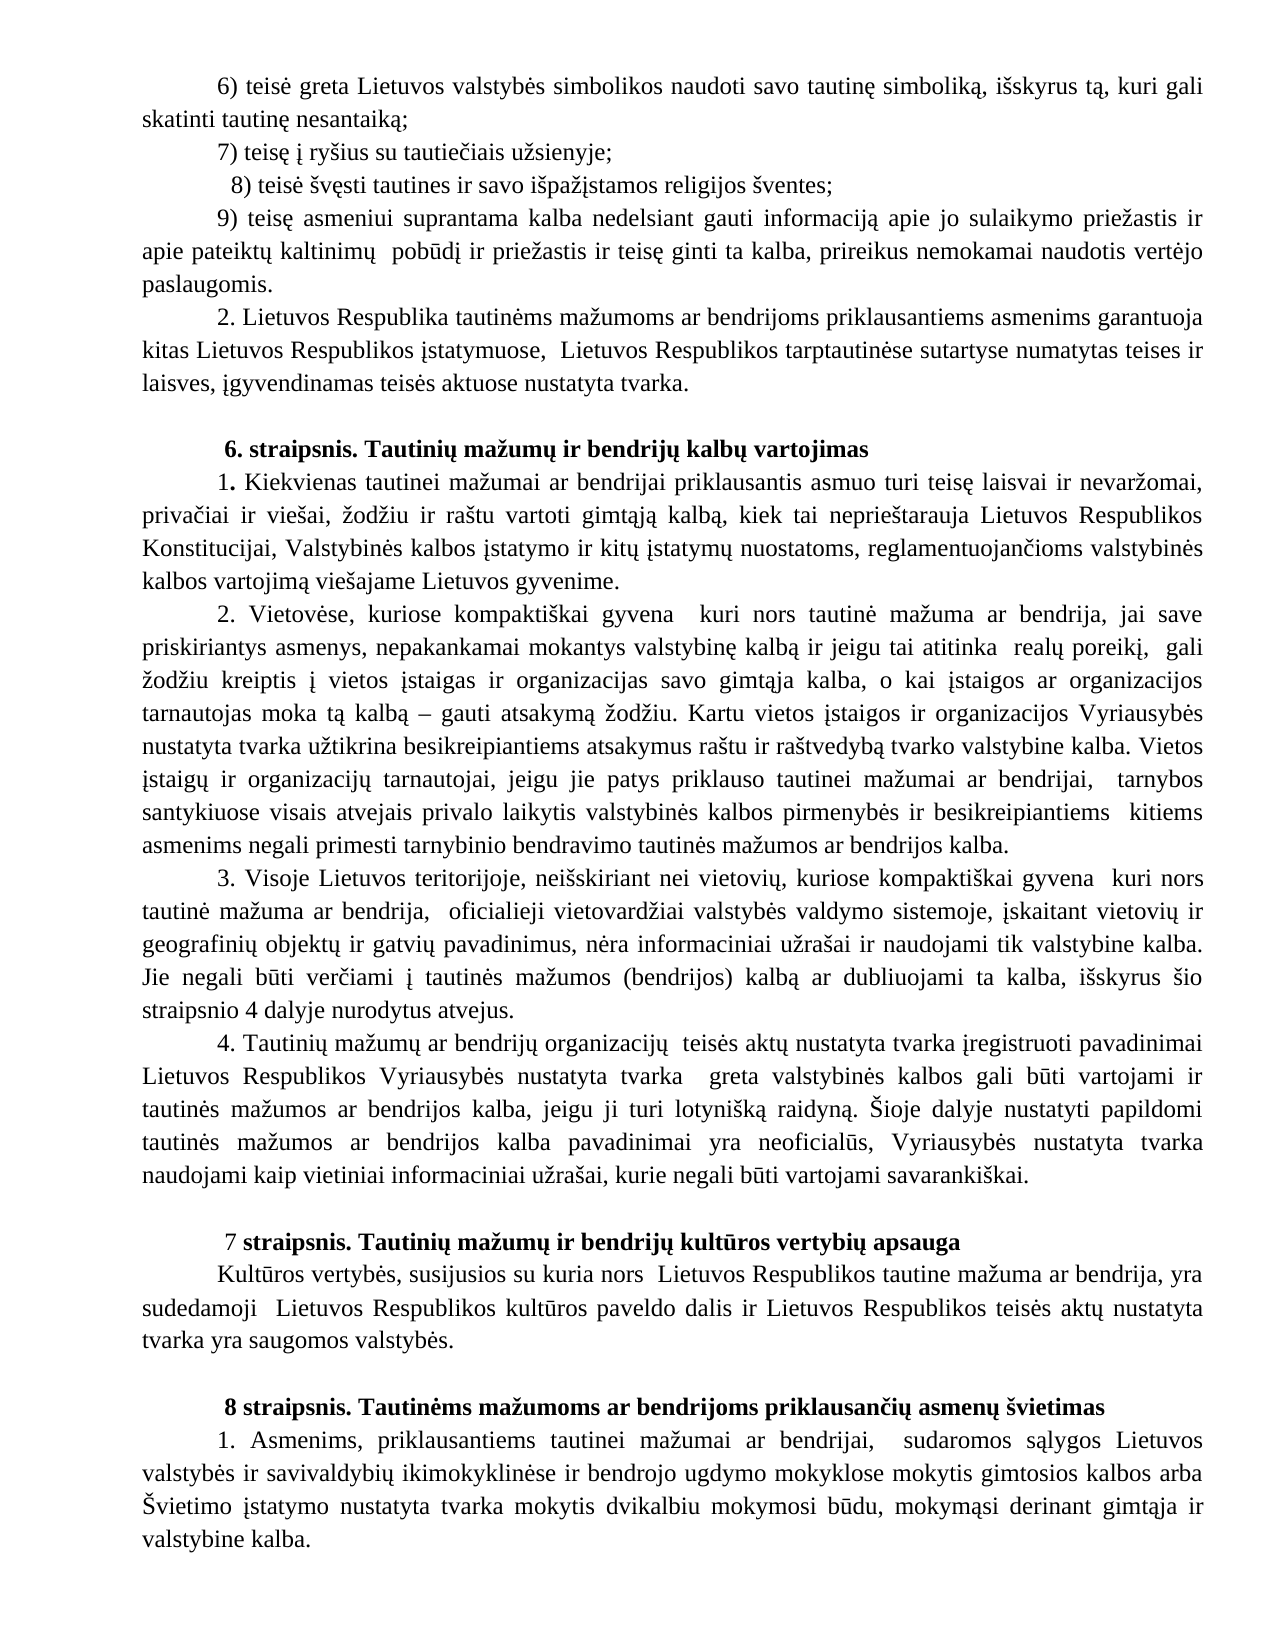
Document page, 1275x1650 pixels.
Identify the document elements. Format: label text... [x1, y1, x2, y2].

text 8 straipsnis. Tautinėms mažumoms ar bendrijoms priklausančių asmenų švietimas [142, 1392, 1204, 1420]
text 6. straipsnis. Tautinių mažumų ir bendrijų kalbų vartojimas [142, 434, 1204, 463]
text 4. Tautinių mažumų ar bendrijų organizacijų teisės aktų nustatyta tvarka įregistruoti pavadinimai Lietuvos Respublikos Vyriausybės nustatyta tvarka greta valstybinės kalbos gali būti vartojami ir tautinės mažumos ar bendrijos kalba, jeigu ji turi lotynišką raidyną. Šioje dalyje nustatyti papildomi tautinės mažumos ar bendrijos kalba pavadinimai yra neoficialūs, Vyriausybės nustatyta tvarka naudojami kaip vietiniai informaciniai užrašai, kurie negali būti vartojami savarankiškai. [142, 1028, 1204, 1189]
text 3. Visoje Lietuvos teritorijoje, neišskiriant nei vietovių, kuriose kompaktiškai gyvena kuri nors tautinė mažuma ar bendrija, oficialieji vietovardžiai valstybės valdymo sistemoje, įskaitant vietovių ir geografinių objektų ir gatvių pavadinimus, nėra informaciniai užrašai ir naudojami tik valstybine kalba. Jie negali būti verčiami į tautinės mažumos (bendrijos) kalbą ar dubliuojami ta kalba, išskyrus šio straipsnio 4 dalyje nurodytus atvejus. [142, 863, 1204, 1024]
text 8) teisė švęsti tautines ir savo išpažįstamos religijos šventes; [142, 170, 1204, 199]
text 6) teisė greta Lietuvos valstybės simbolikos naudoti savo tautinę simboliką, išskyrus tą, kuri gali skatinti tautinę nesantaiką; [142, 71, 1204, 133]
text 2. Vietovėse, kuriose kompaktiškai gyvena kuri nors tautinė mažuma ar bendrija, jai save priskiriantys asmenys, nepakankamai mokantys valstybinę kalbą ir jeigu tai atitinka realų poreikį, gali žodžiu kreiptis į vietos įstaigas ir organizacijas savo gimtąja kalba, o kai įstaigos ar organizacijos tarnautojas moka tą kalbą – gauti atsakymą žodžiu. Kartu vietos įstaigos ir organizacijos Vyriausybės nustatyta tvarka užtikrina besikreipiantiems atsakymus raštu ir raštvedybą tvarko valstybine kalba. Vietos įstaigų ir organizacijų tarnautojai, jeigu jie patys priklauso tautinei mažumai ar bendrijai, tarnybos santykiuose visais atvejais privalo laikytis valstybinės kalbos pirmenybės ir besikreipiantiems kitiems asmenims negali primesti tarnybinio bendravimo tautinės mažumos ar bendrijos kalba. [142, 599, 1204, 859]
text 9) teisę asmeniui suprantama kalba nedelsiant gauti informaciją apie jo sulaikymo priežastis ir apie pateiktų kaltinimų pobūdį ir priežastis ir teisę ginti ta kalba, prireikus nemokamai naudotis vertėjo paslaugomis. [142, 203, 1204, 298]
text 7 straipsnis. Tautinių mažumų ir bendrijų kultūros vertybių apsauga [142, 1227, 1204, 1255]
text 2. Lietuvos Respublika tautinėms mažumoms ar bendrijoms priklausantiems asmenims garantuoja kitas Lietuvos Respublikos įstatymuose, Lietuvos Respublikos tarptautinėse sutartyse numatytas teises ir laisves, įgyvendinamas teisės aktuose nustatyta tvarka. [142, 302, 1204, 397]
text Kultūros vertybės, susijusios su kuria nors Lietuvos Respublikos tautine mažuma ar bendrija, yra sudedamoji Lietuvos Respublikos kultūros paveldo dalis ir Lietuvos Respublikos teisės aktų nustatyta tvarka yra saugomos valstybės. [142, 1259, 1204, 1354]
text 7) teisę į ryšius su tautiečiais užsienyje; [142, 137, 1204, 166]
text 1. Kiekvienas tautinei mažumai ar bendrijai priklausantis asmuo turi teisę laisvai ir nevaržomai, privačiai ir viešai, žodžiu ir raštu vartoti gimtąją kalbą, kiek tai neprieštarauja Lietuvos Respublikos Konstitucijai, Valstybinės kalbos įstatymo ir kitų įstatymų nuostatoms, reglamentuojančioms valstybinės kalbos vartojimą viešajame Lietuvos gyvenime. [142, 467, 1204, 595]
text 1. Asmenims, priklausantiems tautinei mažumai ar bendrijai, sudaromos sąlygos Lietuvos valstybės ir savivaldybių ikimokyklinėse ir bendrojo ugdymo mokyklose mokytis gimtosios kalbos arba Švietimo įstatymo nustatyta tvarka mokytis dvikalbiu mokymosi būdu, mokymąsi derinant gimtąja ir valstybine kalba. [142, 1425, 1204, 1552]
